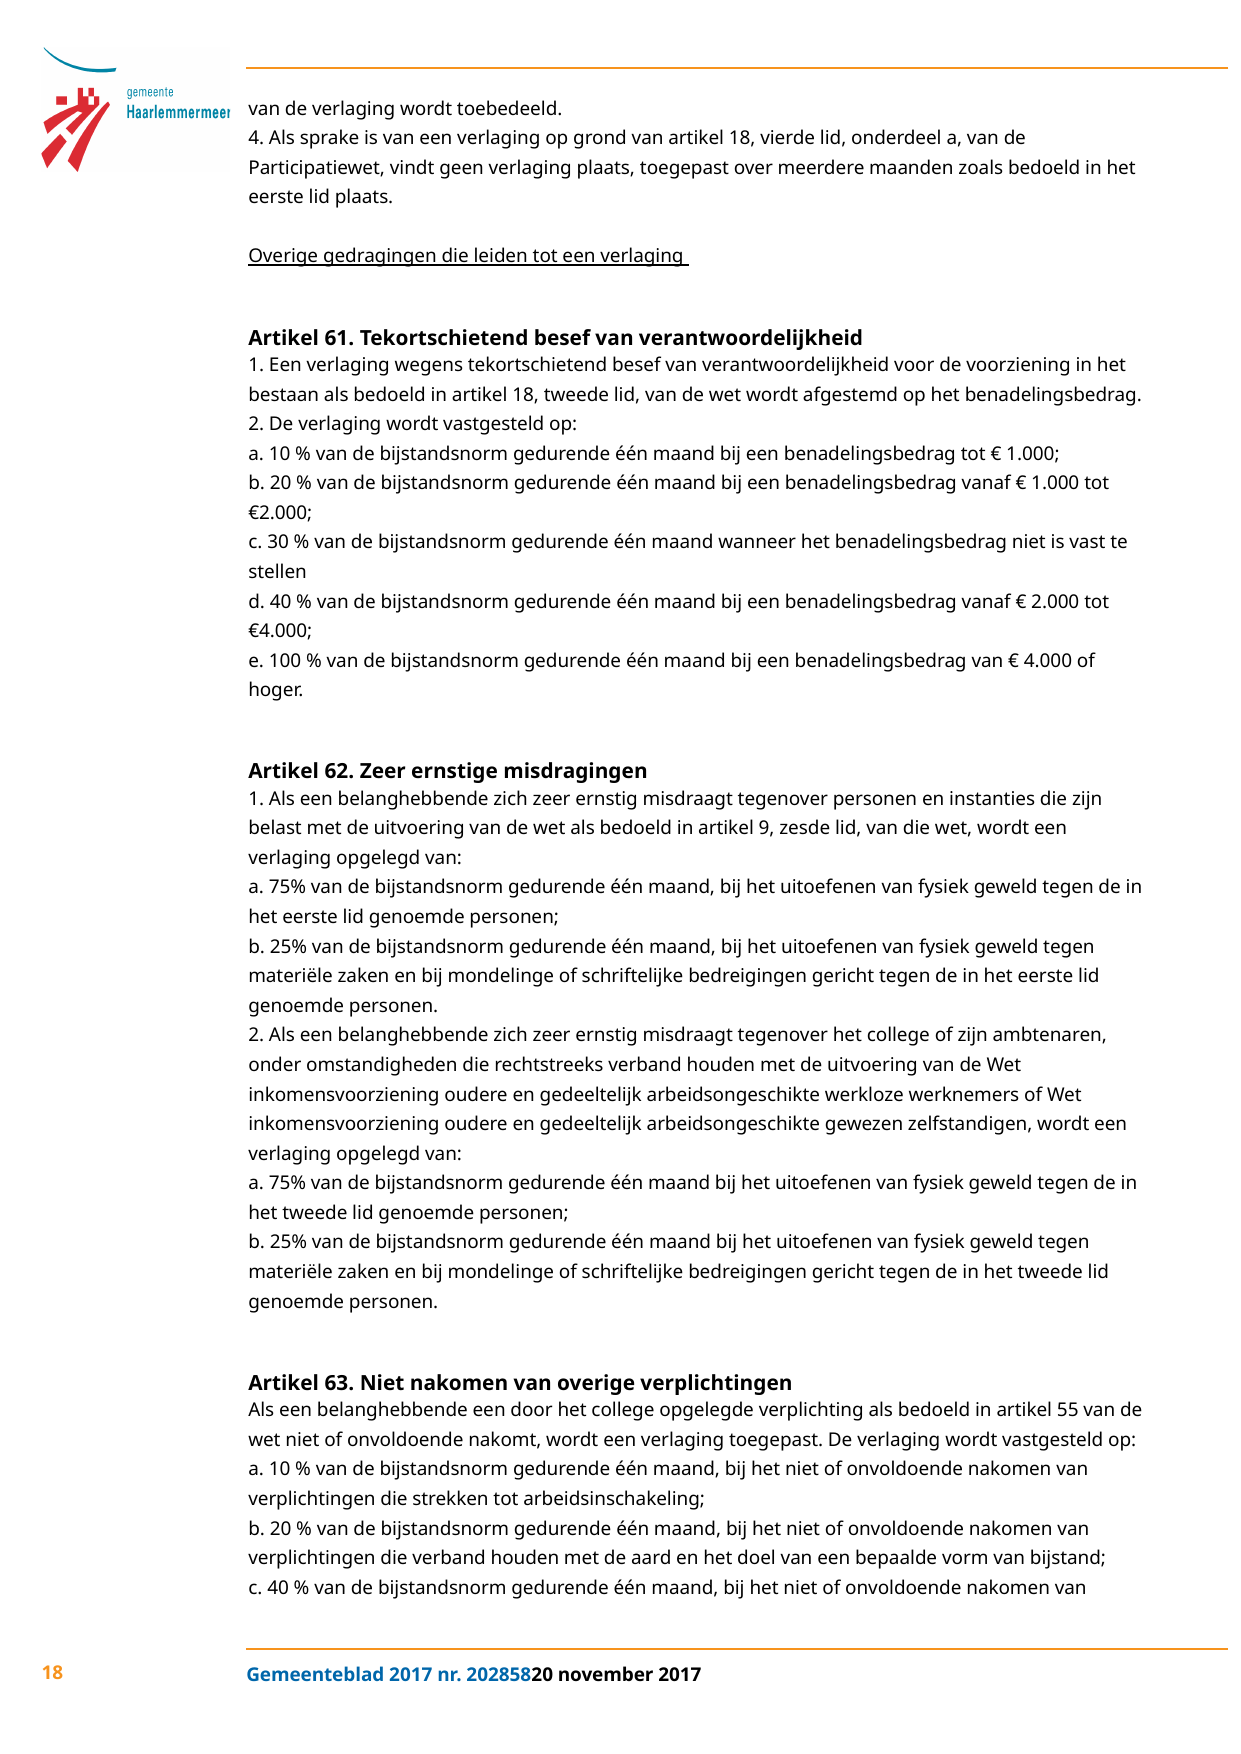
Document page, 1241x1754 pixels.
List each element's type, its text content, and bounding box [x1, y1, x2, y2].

text Overige gedragingen die leiden tot een verlaging [248, 243, 1152, 268]
text van de verlaging wordt toebedeeld. [248, 95, 1152, 121]
text e. 100 % van de bijstandsnorm gedurende één maand bij een benadelingsbedrag van € 4.000 of hoger. [248, 647, 1152, 702]
text 1. Een verlaging wegens tekortschietend besef van verantwoordelijkheid voor de voorziening in het bestaan als bedoeld in artikel 18, tweede lid, van de wet wordt afgestemd op het benadelingsbedrag. [248, 351, 1152, 406]
text 2. Als een belanghebbende zich zeer ernstig misdraagt tegenover het college of zijn ambtenaren, onder omstandigheden die rechtstreeks verband houden met de uitvoering van de Wet inkomensvoorziening oudere en gedeeltelijk arbeidsongeschikte werkloze werknemers of Wet inkomensvoorziening oudere en gedeeltelijk arbeidsongeschikte gewezen zelfstandigen, wordt een verlaging opgelegd van: [248, 1022, 1152, 1166]
picture [41, 47, 231, 172]
text Artikel 63. Niet nakomen van overige verplichtingen [248, 1368, 1152, 1396]
text c. 40 % van de bijstandsnorm gedurende één maand, bij het niet of onvoldoende nakomen van [248, 1574, 1152, 1599]
text b. 25% van de bijstandsnorm gedurende één maand, bij het uitoefenen van fysiek geweld tegen materiële zaken en bij mondelinge of schriftelijke bedreigingen gericht tegen de in het eerste lid genoemde personen. [248, 933, 1152, 1018]
text a. 75% van de bijstandsnorm gedurende één maand, bij het uitoefenen van fysiek geweld tegen de in het eerste lid genoemde personen; [248, 874, 1152, 929]
text 2. De verlaging wordt vastgesteld op: [248, 410, 1152, 436]
text Artikel 62. Zeer ernstige misdragingen [248, 757, 1152, 785]
text b. 20 % van de bijstandsnorm gedurende één maand bij een benadelingsbedrag vanaf € 1.000 tot €2.000; [248, 469, 1152, 525]
text a. 75% van de bijstandsnorm gedurende één maand bij het uitoefenen van fysiek geweld tegen de in het tweede lid genoemde personen; [248, 1169, 1152, 1225]
text 1. Als een belanghebbende zich zeer ernstig misdraagt tegenover personen en instanties die zijn belast met de uitvoering van de wet als bedoeld in artikel 9, zesde lid, van die wet, wordt een verlaging opgelegd van: [248, 785, 1152, 870]
text b. 20 % van de bijstandsnorm gedurende één maand, bij het niet of onvoldoende nakomen van verplichtingen die verband houden met de aard en het doel van een bepaalde vorm van bijstand; [248, 1515, 1152, 1570]
text b. 25% van de bijstandsnorm gedurende één maand bij het uitoefenen van fysiek geweld tegen materiële zaken en bij mondelinge of schriftelijke bedreigingen gericht tegen de in het tweede lid genoemde personen. [248, 1229, 1152, 1314]
text Artikel 61. Tekortschietend besef van verantwoordelijkheid [248, 323, 1152, 351]
text a. 10 % van de bijstandsnorm gedurende één maand bij een benadelingsbedrag tot € 1.000; [248, 440, 1152, 466]
text a. 10 % van de bijstandsnorm gedurende één maand, bij het niet of onvoldoende nakomen van verplichtingen die strekken tot arbeidsinschakeling; [248, 1456, 1152, 1511]
text 4. Als sprake is van een verlaging op grond van artikel 18, vierde lid, onderdeel a, van de Participatiewet, vindt geen verlaging plaats, toegepast over meerdere maanden zoals bedoeld in het eerste lid plaats. [248, 124, 1152, 209]
text Als een belanghebbende een door het college opgelegde verplichting als bedoeld in artikel 55 van de wet niet of onvoldoende nakomt, wordt een verlaging toegepast. De verlaging wordt vastgesteld op: [248, 1396, 1152, 1452]
text c. 30 % van de bijstandsnorm gedurende één maand wanneer het benadelingsbedrag niet is vast te stellen [248, 529, 1152, 584]
text d. 40 % van de bijstandsnorm gedurende één maand bij een benadelingsbedrag vanaf € 2.000 tot €4.000; [248, 588, 1152, 643]
